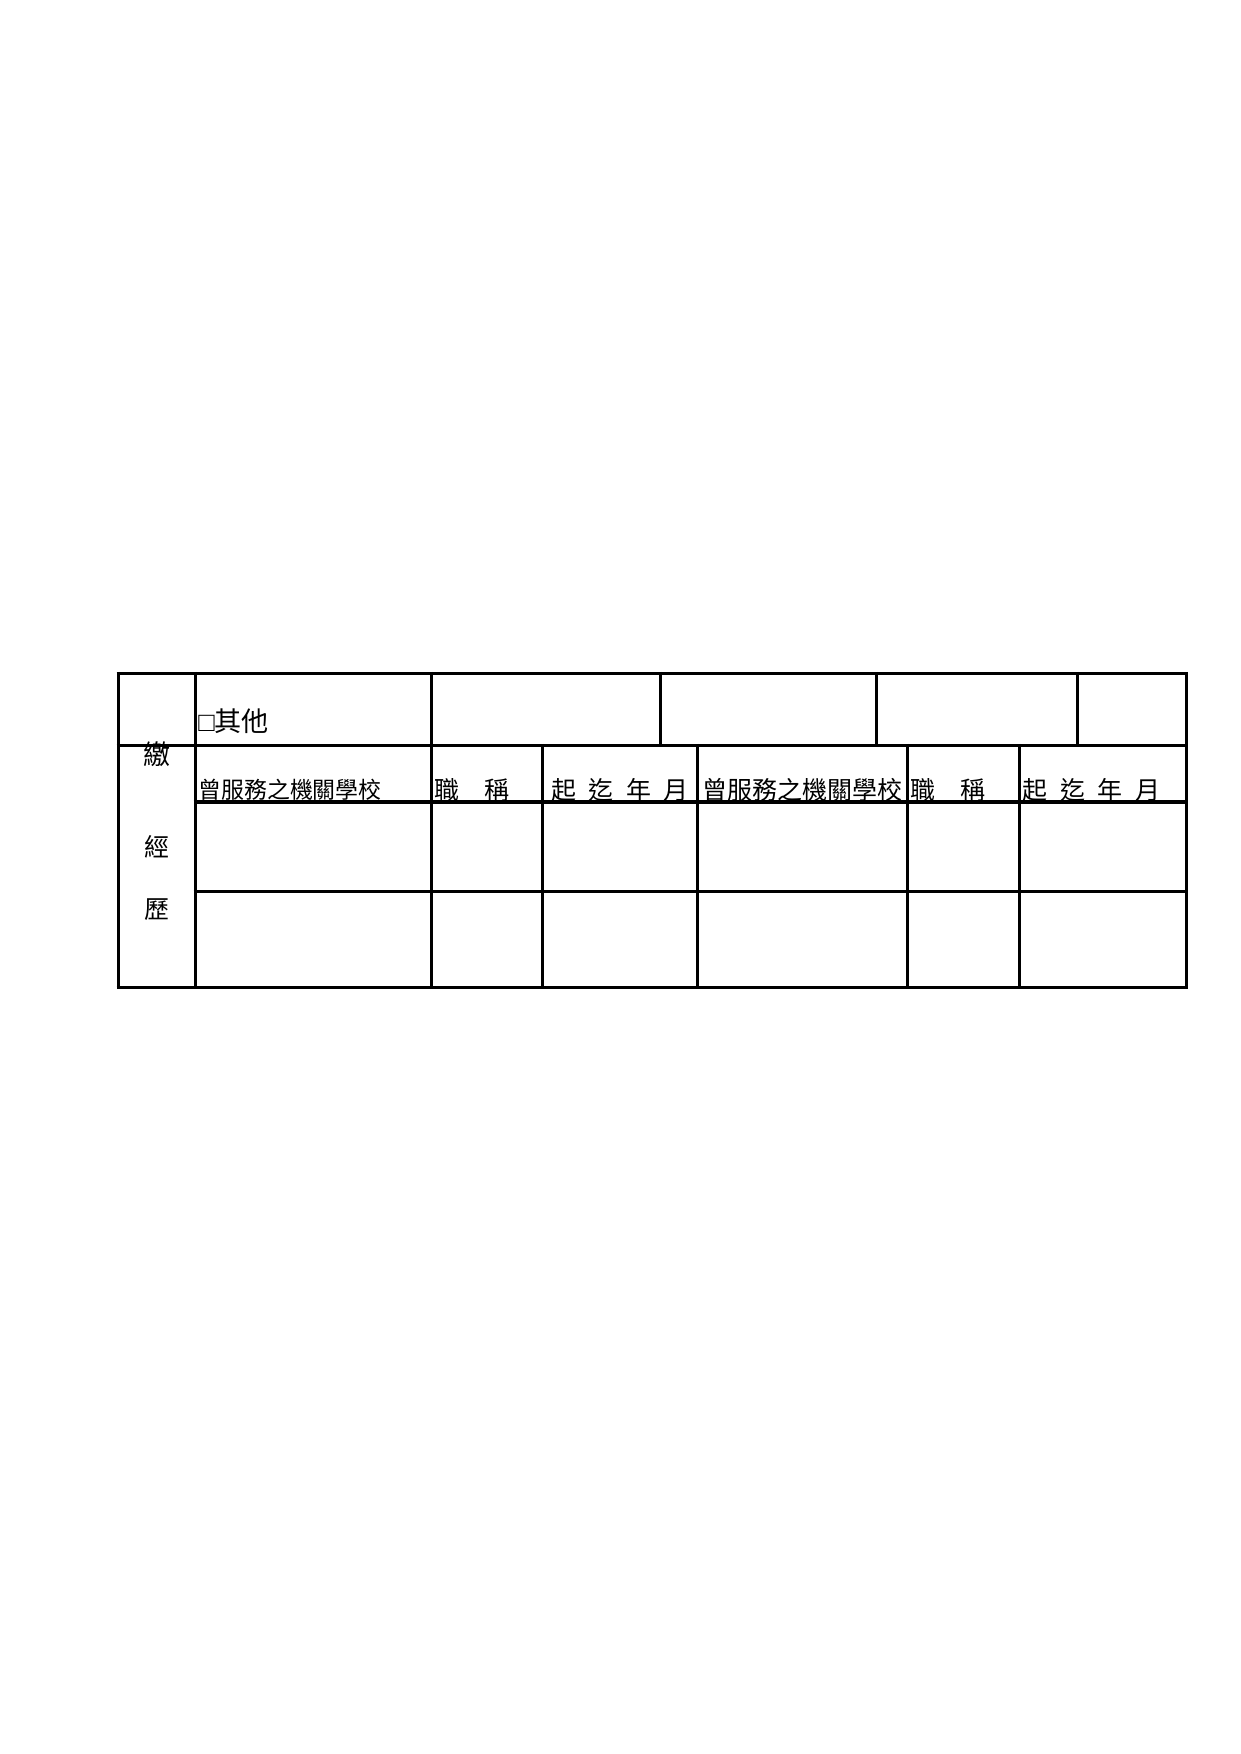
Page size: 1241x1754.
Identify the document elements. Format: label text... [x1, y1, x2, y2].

table_cell [433, 675, 659, 744]
table_cell [699, 804, 906, 890]
table_cell 起 迄 年 月 [1021, 747, 1185, 800]
table_cell [433, 893, 541, 986]
table_cell 曾服務之機關學校 [197, 747, 430, 800]
table_cell [433, 804, 541, 890]
table_cell [1021, 804, 1185, 890]
table_cell 應 繳 驗 證 件 [120, 675, 194, 744]
table_cell [544, 804, 696, 890]
table_cell 起 迄 年 月 [544, 747, 696, 800]
table_cell [699, 893, 906, 986]
table_cell □其他 [197, 675, 430, 744]
table_cell [909, 804, 1018, 890]
table_cell 職 稱 [909, 747, 1018, 800]
table_cell [1021, 893, 1185, 986]
table_cell 經 歷 [120, 747, 194, 986]
table_cell [197, 893, 430, 986]
table_cell [1079, 675, 1185, 744]
table_cell [909, 893, 1018, 986]
table_cell [662, 675, 875, 744]
table_cell [544, 893, 696, 986]
table_cell 曾服務之機關學校 [699, 747, 906, 800]
table_cell 職 稱 [433, 747, 541, 800]
table_cell [878, 675, 1076, 744]
table_cell [197, 804, 430, 890]
